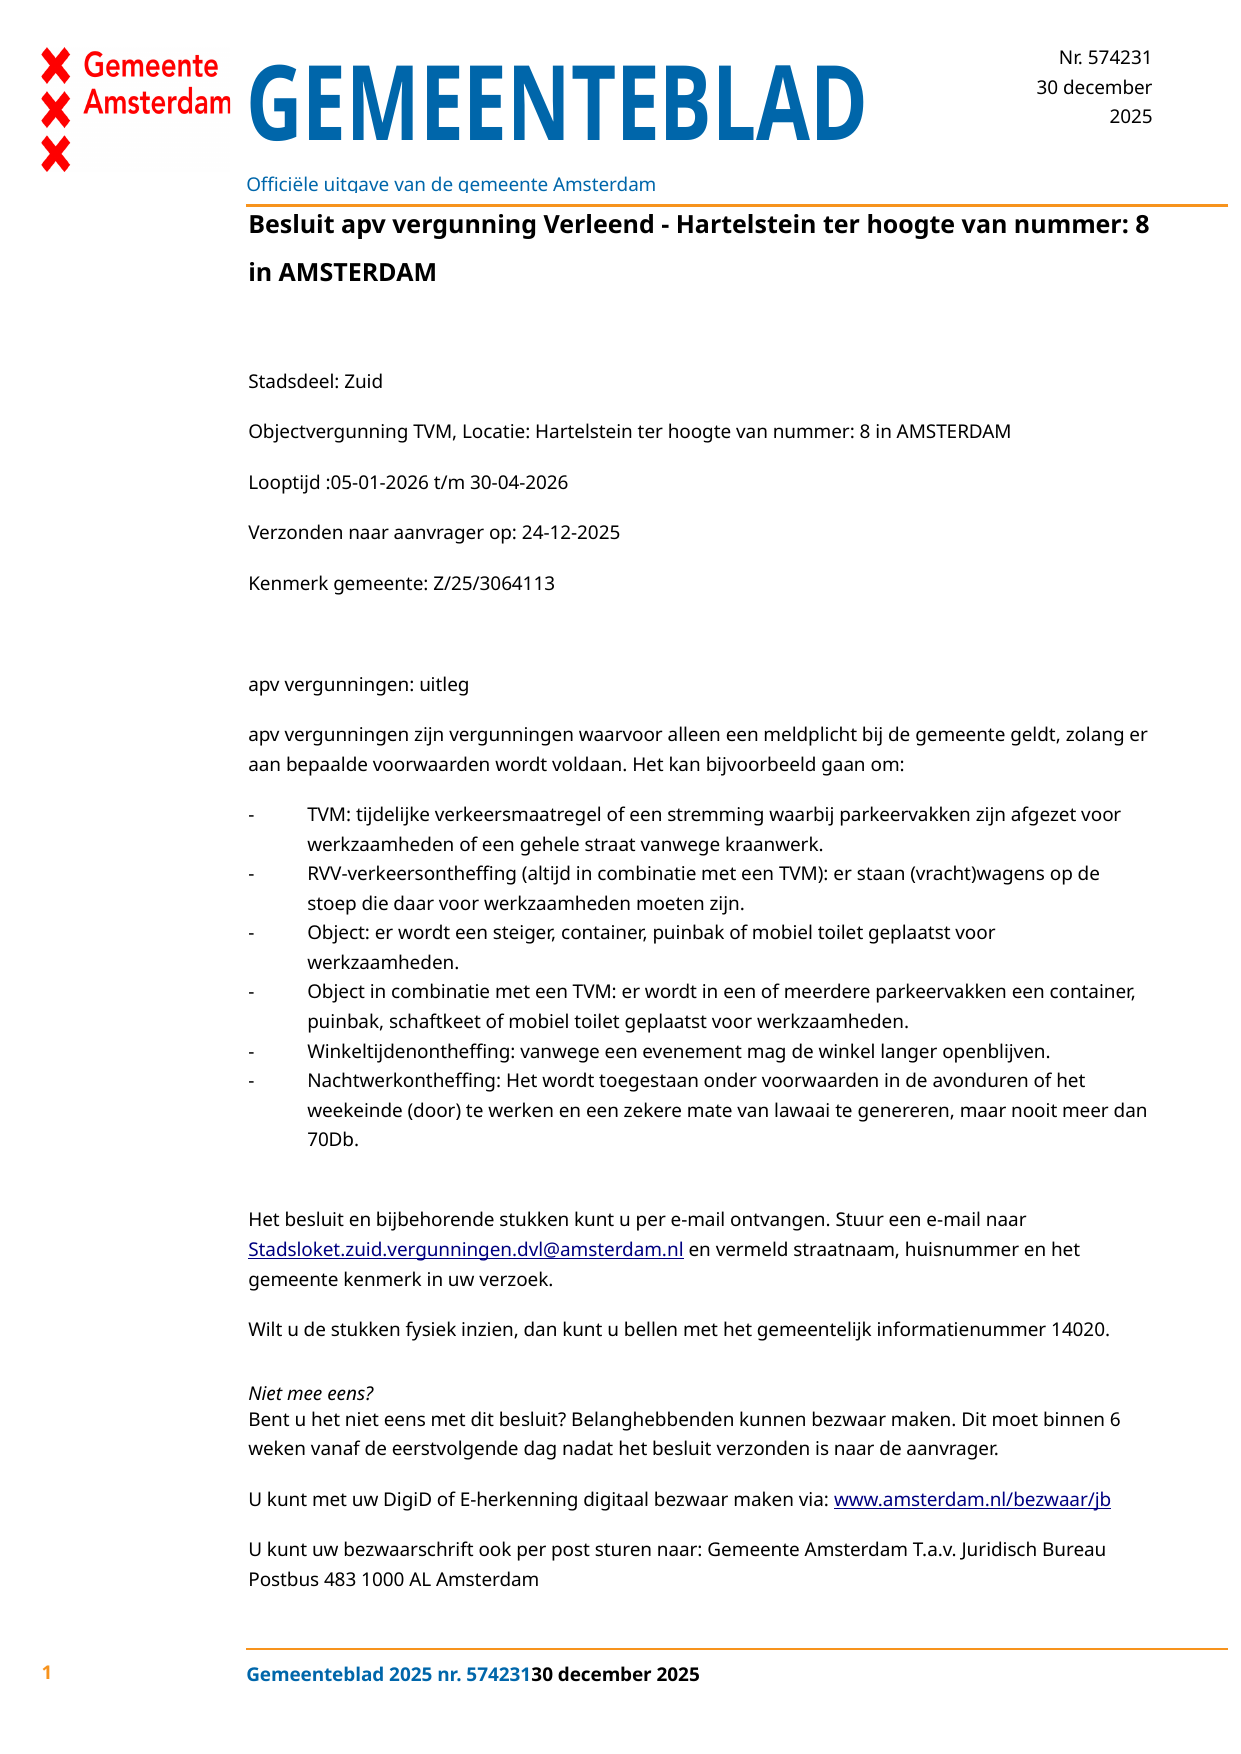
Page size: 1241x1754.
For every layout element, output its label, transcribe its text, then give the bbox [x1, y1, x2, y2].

text Verzonden naar aanvrager op: 24-12-2025 [248, 519, 1152, 545]
text Looptijd :05-01-2026 t/m 30-04-2026 [248, 469, 1152, 495]
picture [41, 47, 231, 172]
text Objectvergunning TVM, Locatie: Hartelstein ter hoogte van nummer: 8 in AMSTERDAM [248, 419, 1152, 444]
text Stadsdeel: Zuid [248, 368, 1152, 394]
list Nachtwerkontheffing: Het wordt toegestaan onder voorwaarden in de avonduren of het weekeinde (door) te werken en een zekere mate van lawaai te genereren, maar nooit meer dan 70Db. [248, 1067, 1152, 1152]
text U kunt uw bezwaarschrift ook per post sturen naar: Gemeente Amsterdam T.a.v. Juridisch Bureau Postbus 483 1000 AL Amsterdam [248, 1536, 1152, 1592]
text Niet mee eens? [248, 1380, 1152, 1406]
list RVV-verkeersontheffing (altijd in combinatie met een TVM): er staan (vracht)wagens op de stoep die daar voor werkzaamheden moeten zijn. [248, 860, 1152, 916]
list Winkeltijdenontheffing: vanwege een evenement mag de winkel langer openblijven. [248, 1038, 1152, 1064]
text Het besluit en bijbehorende stukken kunt u per e-mail ontvangen. Stuur een e-mail naar Stadsloket.zuid.vergunningen.dvl@amsterdam.nl en vermeld straatnaam, huisnummer en het gemeente kenmerk in uw verzoek. [248, 1207, 1152, 1292]
text U kunt met uw DigiD of E-herkenning digitaal bezwaar maken via: www.amsterdam.nl/bezwaar/jb [248, 1486, 1152, 1512]
text Bent u het niet eens met dit besluit? Belanghebbenden kunnen bezwaar maken. Dit moet binnen 6 weken vanaf de eerstvolgende dag nadat het besluit verzonden is naar de aanvrager. [248, 1406, 1152, 1461]
list Object in combinatie met een TVM: er wordt in een of meerdere parkeervakken een container, puinbak, schaftkeet of mobiel toilet geplaatst voor werkzaamheden. [248, 979, 1152, 1034]
text Kenmerk gemeente: Z/25/3064113 [248, 570, 1152, 596]
list Object: er wordt een steiger, container, puinbak of mobiel toilet geplaatst voor werkzaamheden. [248, 919, 1152, 975]
text Wilt u de stukken fysiek inzien, dan kunt u bellen met het gemeentelijk informatienummer 14020. [248, 1316, 1152, 1342]
list TVM: tijdelijke verkeersmaatregel of een stremming waarbij parkeervakken zijn afgezet voor werkzaamheden of een gehele straat vanwege kraanwerk. [248, 801, 1152, 857]
text Besluit apv vergunning Verleend - Hartelstein ter hoogte van nummer: 8 in AMSTERDAM [248, 207, 1152, 288]
text apv vergunningen zijn vergunningen waarvoor alleen een meldplicht bij de gemeente geldt, zolang er aan bepaalde voorwaarden wordt voldaan. Het kan bijvoorbeeld gaan om: [248, 721, 1152, 777]
text apv vergunningen: uitleg [248, 671, 1152, 697]
